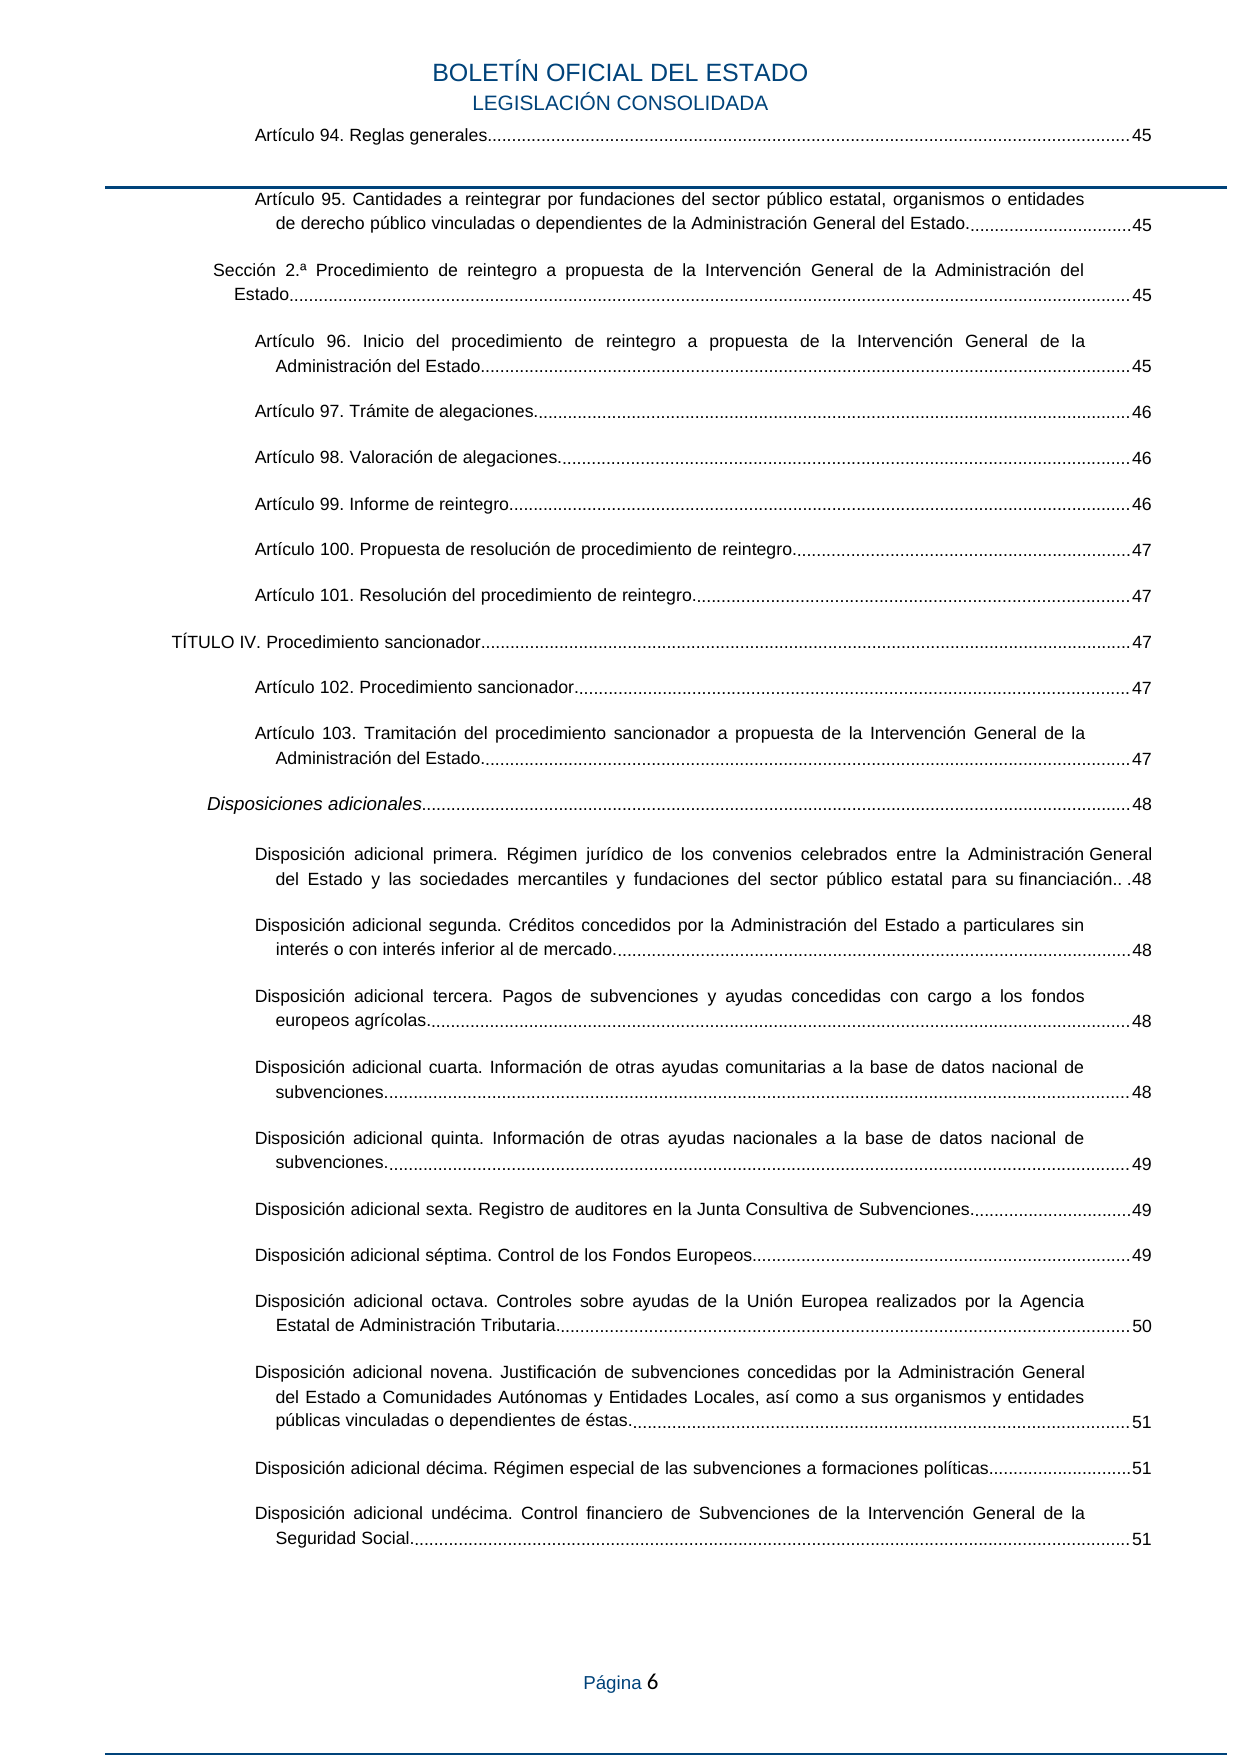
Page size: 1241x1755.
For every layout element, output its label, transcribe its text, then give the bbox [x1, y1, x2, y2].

text Disposición adicional séptima. Control de los Fondos Europeos. 49 [254, 1245, 1195, 1266]
text [254, 170, 1195, 186]
text Estatal de Administración Tributaria. 50 [233, 1315, 1195, 1337]
text Artículo 101. Resolución del procedimiento de reintegro. 47 [254, 584, 1195, 606]
text Artículo 94. Reglas generales. 45 [254, 125, 1195, 145]
text TÍTULO IV. Procedimiento sancionador 47 [128, 632, 1195, 652]
text Disposición adicional cuarta. Información de otras ayudas comunitarias a la base de datos nacional de subvenciones. 48 [254, 1057, 1152, 1102]
text Disposición adicional quinta. Información de otras ayudas nacionales a la base de datos nacional de subvenciones. 49 [254, 1127, 1152, 1174]
text Disposición adicional tercera. Pagos de subvenciones y ayudas concedidas con cargo a los fondos europeos agrícolas. 48 [254, 985, 1152, 1032]
text Disposiciones adicionales 48 [164, 793, 1195, 814]
text Artículo 102. Procedimiento sancionador. 47 [254, 676, 1195, 698]
text Artículo 98. Valoración de alegaciones. 46 [254, 447, 1195, 468]
text públicas vinculadas o dependientes de éstas. 51 [275, 1411, 1195, 1432]
text Artículo 95. Cantidades a reintegrar por fundaciones del sector público estatal, organismos o entidades [254, 189, 1195, 209]
text Disposición adicional primera. Régimen jurídico de los convenios celebrados entre la Administración General del Estado y las sociedades mercantiles y fundaciones del sector público estatal para su financiación. 48 [254, 844, 1152, 889]
text Disposición adicional undécima. Control financiero de Subvenciones de la Intervención General de la Seguridad Social. 51 [254, 1503, 1152, 1549]
text de derecho público vinculadas o dependientes de la Administración General del Estado. 45 [233, 213, 1195, 235]
text Disposición adicional novena. Justificación de subvenciones concedidas por la Administración General del Estado a Comunidades Autónomas y Entidades Locales, así como a sus organismos y entidades [254, 1361, 1107, 1407]
text Sección 2.ª Procedimiento de reintegro a propuesta de la Intervención General de la Administración del [213, 259, 1195, 280]
text Disposición adicional sexta. Registro de auditores en la Junta Consultiva de Subvenciones. 49 [254, 1198, 1195, 1220]
text Disposición adicional décima. Régimen especial de las subvenciones a formaciones políticas. 51 [254, 1458, 1195, 1478]
text Artículo 100. Propuesta de resolución de procedimiento de reintegro. 47 [254, 539, 1195, 560]
text Disposición adicional segunda. Créditos concedidos por la Administración del Estado a particulares sin [254, 914, 1195, 935]
text Artículo 97. Trámite de alegaciones. 46 [254, 401, 1195, 422]
text Artículo 103. Tramitación del procedimiento sancionador a propuesta de la Intervención General de la Administración del Estado. 47 [254, 723, 1152, 769]
text Disposición adicional octava. Controles sobre ayudas de la Unión Europea realizados por la Agencia [254, 1291, 1195, 1311]
text Artículo 99. Informe de reintegro. 46 [254, 494, 1195, 514]
text Estado 45 [191, 284, 1195, 306]
text interés o con interés inferior al de mercado. 48 [233, 939, 1195, 960]
text Artículo 96. Inicio del procedimiento de reintegro a propuesta de la Intervención General de la Administración del Estado. 45 [254, 331, 1152, 376]
